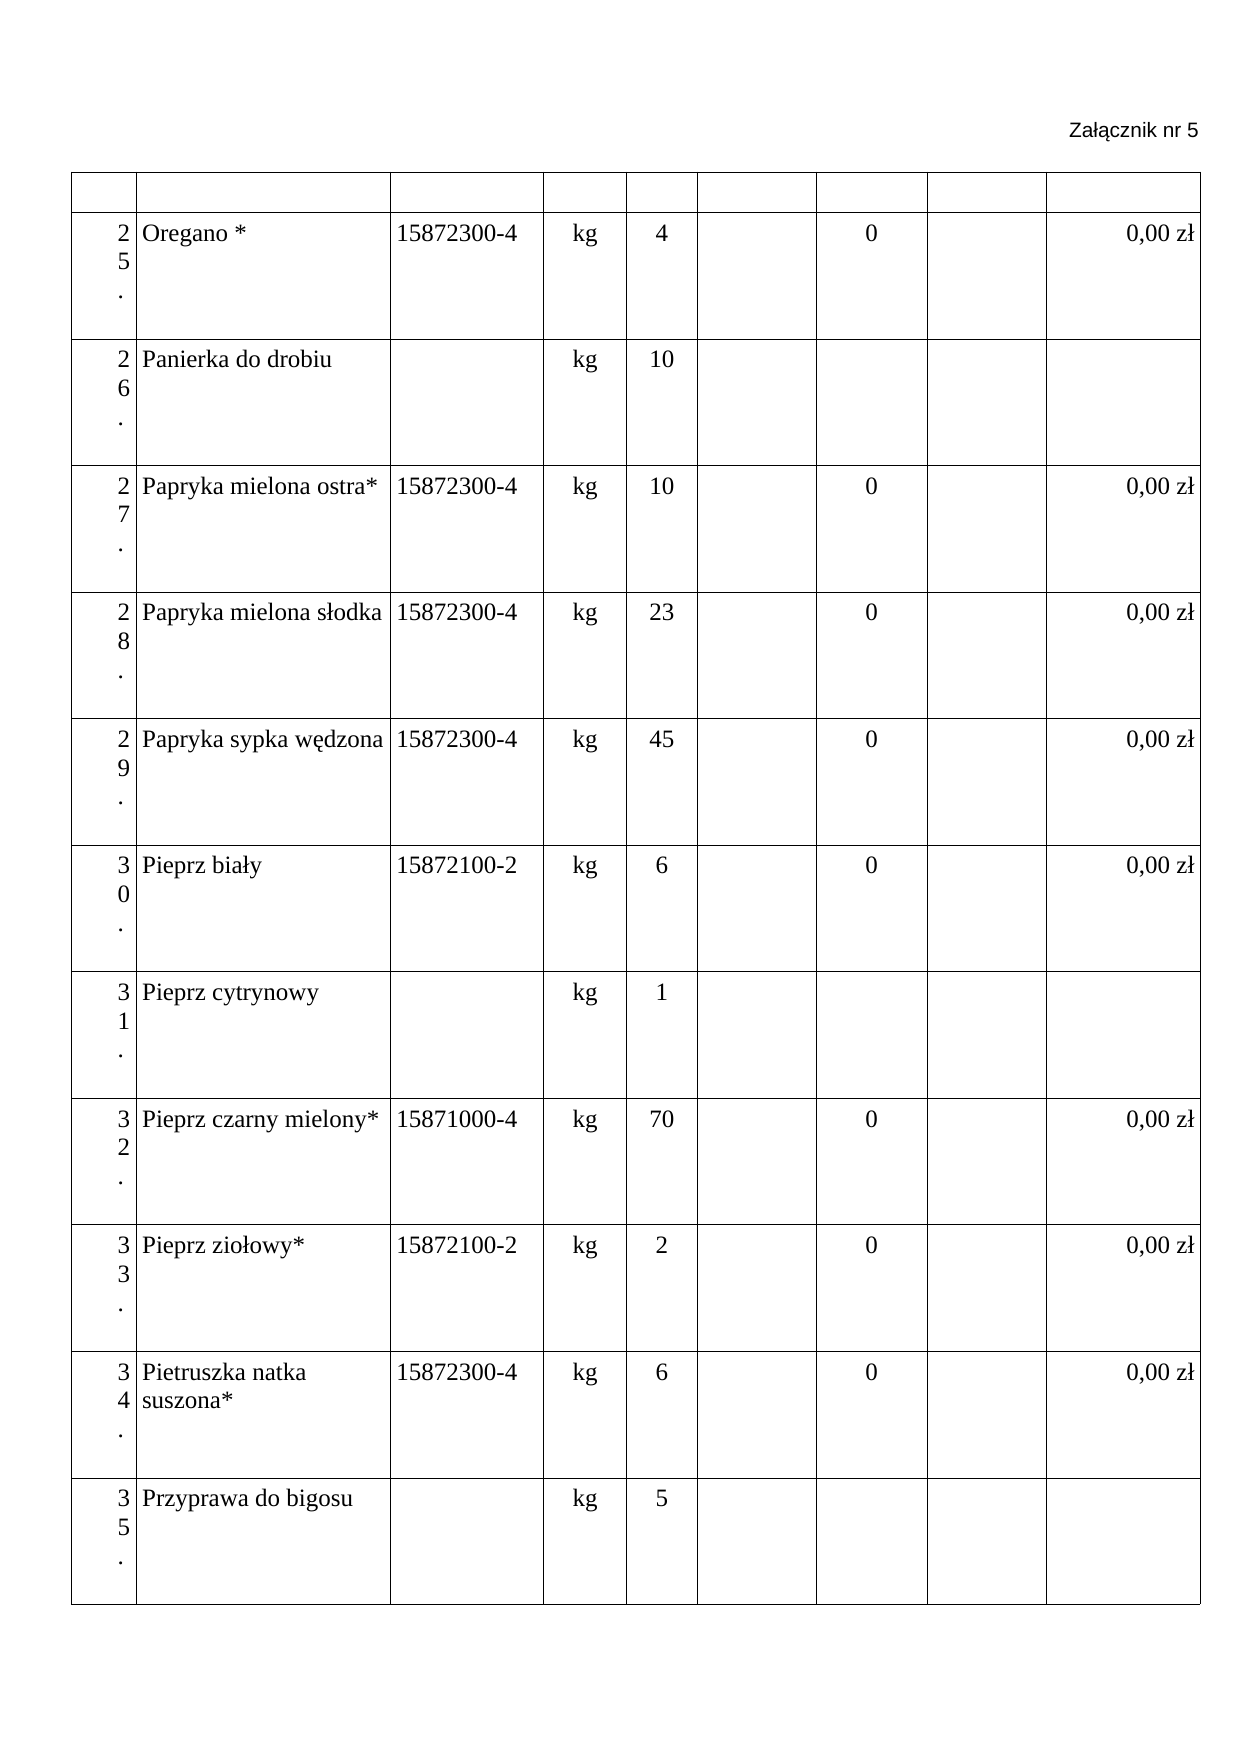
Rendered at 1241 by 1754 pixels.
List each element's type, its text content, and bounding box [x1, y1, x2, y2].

table_cell 0 [817, 1099, 927, 1224]
table_cell 0,00 zł [1047, 846, 1200, 971]
table_cell Papryka sypka wędzona [137, 719, 390, 845]
table_cell 15872300-4 [391, 719, 543, 845]
table_cell [391, 972, 543, 1098]
table_cell [928, 213, 1046, 338]
table_cell 15872300-4 [391, 1352, 543, 1477]
table_cell [928, 1225, 1046, 1351]
table_cell [72, 593, 136, 718]
table_cell 15871000-4 [391, 1099, 543, 1224]
table_cell [698, 972, 816, 1098]
table_cell 0 [817, 719, 927, 845]
table_cell [72, 213, 136, 338]
table_cell [817, 972, 927, 1098]
table_cell 15872300-4 [391, 213, 543, 338]
table_cell [817, 173, 927, 212]
table_cell 15872300-4 [391, 466, 543, 592]
table_cell [72, 466, 136, 592]
table_cell [698, 846, 816, 971]
table_cell [698, 173, 816, 212]
table_cell [698, 593, 816, 718]
table_cell 1 [627, 972, 697, 1098]
table_cell [698, 466, 816, 592]
table_cell [817, 1479, 927, 1604]
table_cell kg [544, 846, 626, 971]
table_cell 0 [817, 1225, 927, 1351]
table_cell 23 [627, 593, 697, 718]
table_cell [698, 1479, 816, 1604]
table_cell [72, 1352, 136, 1477]
table_cell 15872300-4 [391, 593, 543, 718]
table_cell [1047, 173, 1200, 212]
table_cell [72, 173, 136, 212]
table_cell kg [544, 1352, 626, 1477]
table_cell [928, 719, 1046, 845]
table_cell [928, 593, 1046, 718]
table_cell [698, 1099, 816, 1224]
table_cell Pietruszka natka suszona* [137, 1352, 390, 1477]
table_cell 4 [627, 213, 697, 338]
table_cell kg [544, 466, 626, 592]
table_cell [698, 340, 816, 465]
table_cell 70 [627, 1099, 697, 1224]
table_cell 0 [817, 846, 927, 971]
table_cell 0 [817, 593, 927, 718]
table_cell 5 [627, 1479, 697, 1604]
table_cell 0,00 zł [1047, 213, 1200, 338]
table_cell [1047, 1479, 1200, 1604]
table_cell [817, 340, 927, 465]
table_cell [928, 173, 1046, 212]
table_cell [928, 1479, 1046, 1604]
table_cell [698, 719, 816, 845]
table_cell kg [544, 1225, 626, 1351]
table_cell kg [544, 340, 626, 465]
table_cell 6 [627, 846, 697, 971]
table_cell [72, 719, 136, 845]
table_cell 0 [817, 466, 927, 592]
table_cell kg [544, 1479, 626, 1604]
table_cell [928, 846, 1046, 971]
table_cell 0,00 zł [1047, 593, 1200, 718]
table_cell Przyprawa do bigosu [137, 1479, 390, 1604]
table_cell [72, 1225, 136, 1351]
table_cell 2 [627, 1225, 697, 1351]
table_cell Pieprz cytrynowy [137, 972, 390, 1098]
table_cell Panierka do drobiu [137, 340, 390, 465]
table_cell Oregano * [137, 213, 390, 338]
table_cell 15872100-2 [391, 846, 543, 971]
table_cell 45 [627, 719, 697, 845]
table_cell 0,00 zł [1047, 1225, 1200, 1351]
table_cell [72, 846, 136, 971]
table_cell [544, 173, 626, 212]
table_cell [928, 340, 1046, 465]
table_cell Pieprz czarny mielony* [137, 1099, 390, 1224]
table_cell [72, 972, 136, 1098]
table_cell 0,00 zł [1047, 1352, 1200, 1477]
table_cell [391, 340, 543, 465]
table_cell Papryka mielona słodka [137, 593, 390, 718]
table_cell 0,00 zł [1047, 719, 1200, 845]
table_cell kg [544, 972, 626, 1098]
table_cell 0 [817, 1352, 927, 1477]
table_cell [391, 173, 543, 212]
table_cell kg [544, 1099, 626, 1224]
table_cell [391, 1479, 543, 1604]
table_cell [698, 213, 816, 338]
table_cell 10 [627, 466, 697, 592]
table_cell Pieprz biały [137, 846, 390, 971]
table_cell [72, 340, 136, 465]
table_cell Pieprz ziołowy* [137, 1225, 390, 1351]
table_cell [1047, 972, 1200, 1098]
table_cell [627, 173, 697, 212]
table_cell [1047, 340, 1200, 465]
table_cell [928, 466, 1046, 592]
table_cell kg [544, 213, 626, 338]
table_cell [928, 972, 1046, 1098]
table_cell [137, 173, 390, 212]
table_cell kg [544, 719, 626, 845]
table_cell [72, 1479, 136, 1604]
table_cell 15872100-2 [391, 1225, 543, 1351]
table_cell 10 [627, 340, 697, 465]
table_cell 6 [627, 1352, 697, 1477]
table_cell 0,00 zł [1047, 466, 1200, 592]
table_cell [72, 1099, 136, 1224]
table_cell [698, 1225, 816, 1351]
table_cell kg [544, 593, 626, 718]
table_cell [928, 1352, 1046, 1477]
table_cell [698, 1352, 816, 1477]
table_cell 0,00 zł [1047, 1099, 1200, 1224]
table_cell 0 [817, 213, 927, 338]
table_cell [928, 1099, 1046, 1224]
table_cell Papryka mielona ostra* [137, 466, 390, 592]
